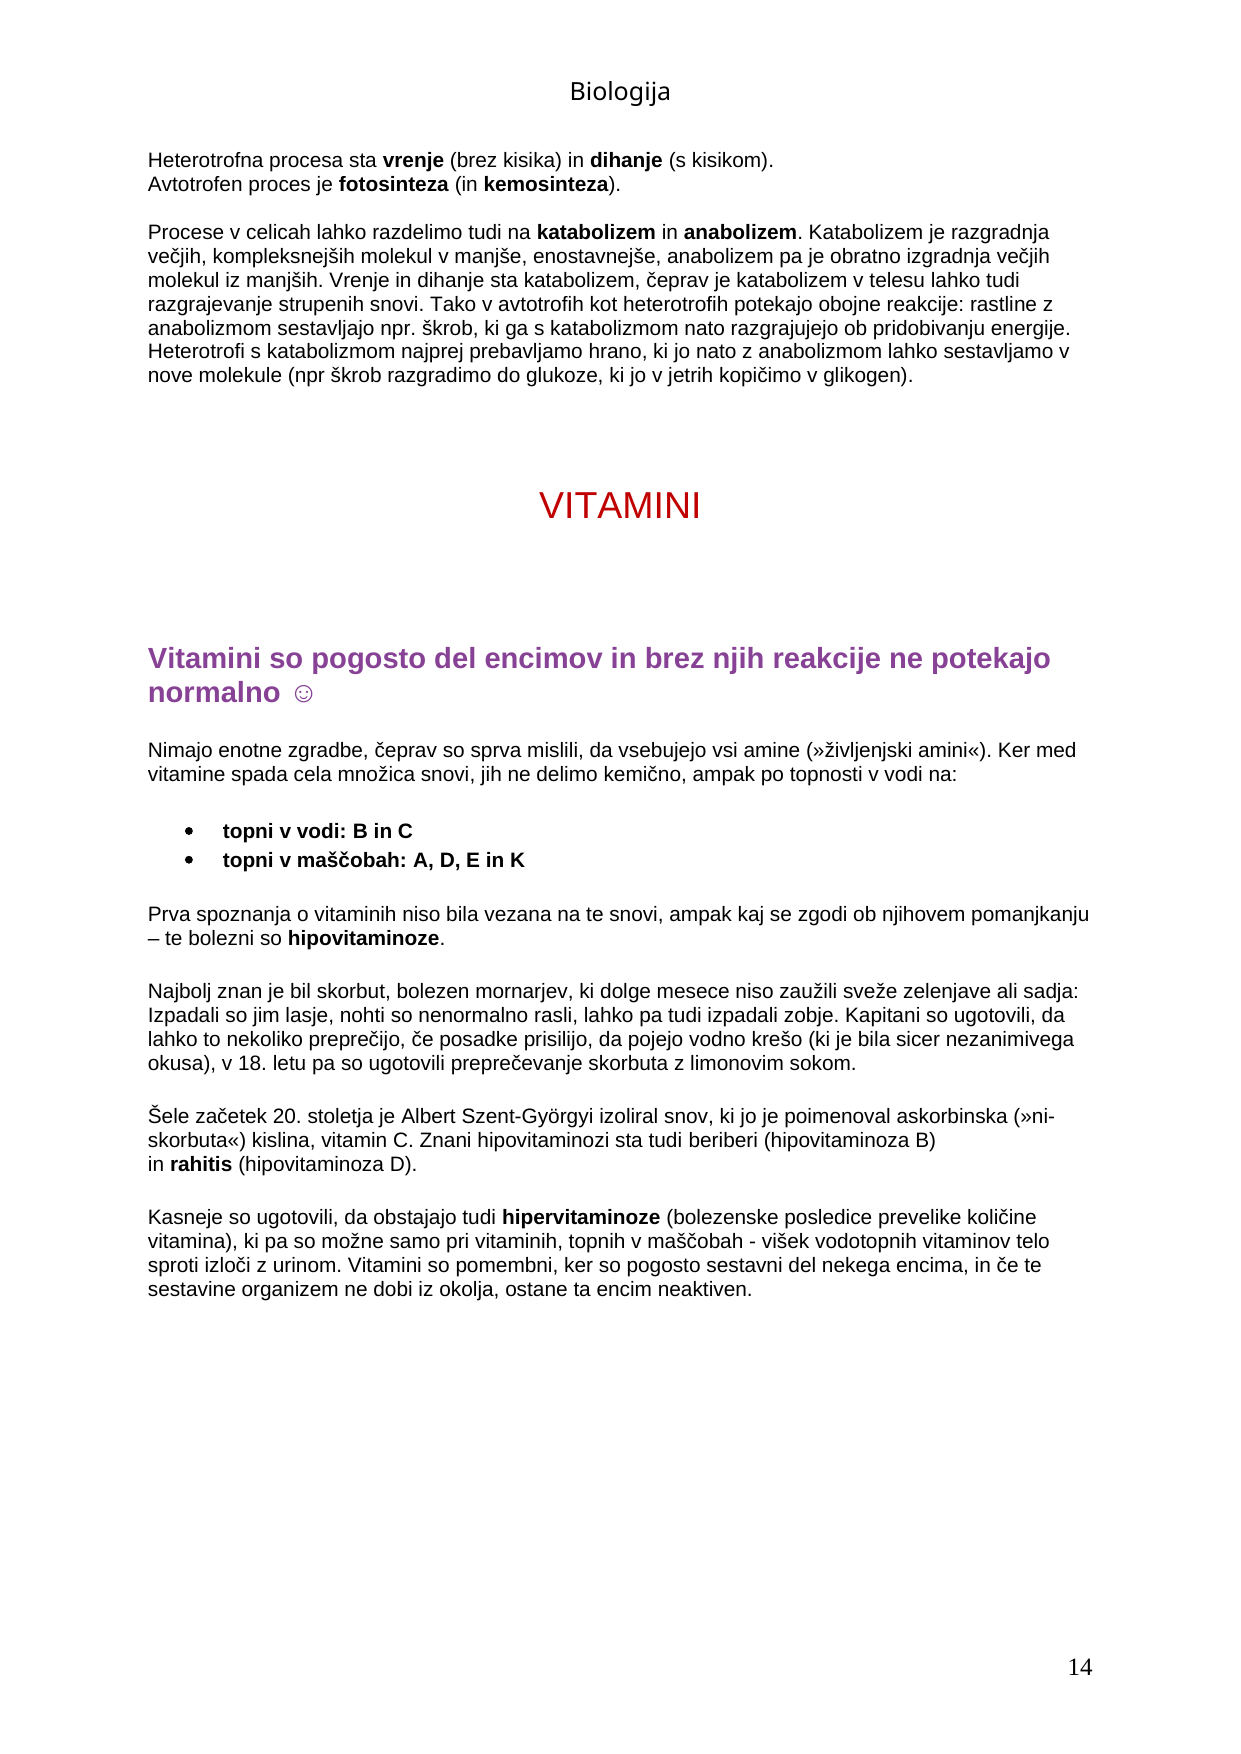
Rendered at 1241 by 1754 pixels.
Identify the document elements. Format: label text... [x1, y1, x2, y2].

text Heterotrofna procesa sta vrenje (brez kisika) in dihanje (s kisikom). [148, 148, 1093, 172]
text Avtotrofen proces je fotosinteza (in kemosinteza). [148, 172, 1093, 196]
list topni v maščobah: A, D, E in K [185, 844, 1093, 872]
text Kasneje so ugotovili, da obstajajo tudi hipervitaminoze (bolezenske posledice prevelike količine vitamina), ki pa so možne samo pri vitaminih, topnih v maščobah - višek vodotopnih vitaminov telo sproti izloči z urinom. Vitamini so pomembni, ker so pogosto sestavni del nekega encima, in če te sestavine organizem ne dobi iz okolja, ostane ta encim neaktiven. [148, 1205, 1093, 1301]
text Vitamini so pogosto del encimov in brez njih reakcije ne potekajo normalno ☺ [148, 642, 1093, 709]
text Procese v celicah lahko razdelimo tudi na katabolizem in anabolizem. Katabolizem je razgradnja večjih, kompleksnejših molekul v manjše, enostavnejše, anabolizem pa je obratno izgradnja večjih molekul iz manjših. Vrenje in dihanje sta katabolizem, čeprav je katabolizem v telesu lahko tudi razgrajevanje strupenih snovi. Tako v avtotrofih kot heterotrofih potekajo obojne reakcije: rastline z anabolizmom sestavljajo npr. škrob, ki ga s katabolizmom nato razgrajujejo ob pridobivanju energije. Heterotrofi s katabolizmom najprej prebavljamo hrano, ki jo nato z anabolizmom lahko sestavljamo v nove molekule (npr škrob razgradimo do glukoze, ki jo v jetrih kopičimo v glikogen). [148, 219, 1093, 387]
text Najbolj znan je bil skorbut, bolezen mornarjev, ki dolge mesece niso zaužili sveže zelenjave ali sadja: Izpadali so jim lasje, nohti so nenormalno rasli, lahko pa tudi izpadali zobje. Kapitani so ugotovili, da lahko to nekoliko preprečijo, če posadke prisilijo, da pojejo vodno krešo (ki je bila sicer nezanimivega okusa), v 18. letu pa so ugotovili preprečevanje skorbuta z limonovim sokom. [148, 979, 1093, 1074]
text VITAMINI [148, 483, 1093, 526]
text Nimajo enotne zgradbe, čeprav so sprva mislili, da vsebujejo vsi amine (»življenjski amini«). Ker med vitamine spada cela množica snovi, jih ne delimo kemično, ampak po topnosti v vodi na: [148, 738, 1093, 786]
text Prva spoznanja o vitaminih niso bila vezana na te snovi, ampak kaj se zgodi ob njihovem pomanjkanju – te bolezni so hipovitaminoze. [148, 902, 1093, 949]
list topni v vodi: B in C [185, 815, 1093, 844]
text Šele začetek 20. stoletja je Albert Szent-Györgyi izoliral snov, ki jo je poimenoval askorbinska (»ni-skorbuta«) kislina, vitamin C. Znani hipovitaminozi sta tudi beriberi (hipovitaminoza B) in rahitis (hipovitaminoza D). [148, 1104, 1093, 1176]
